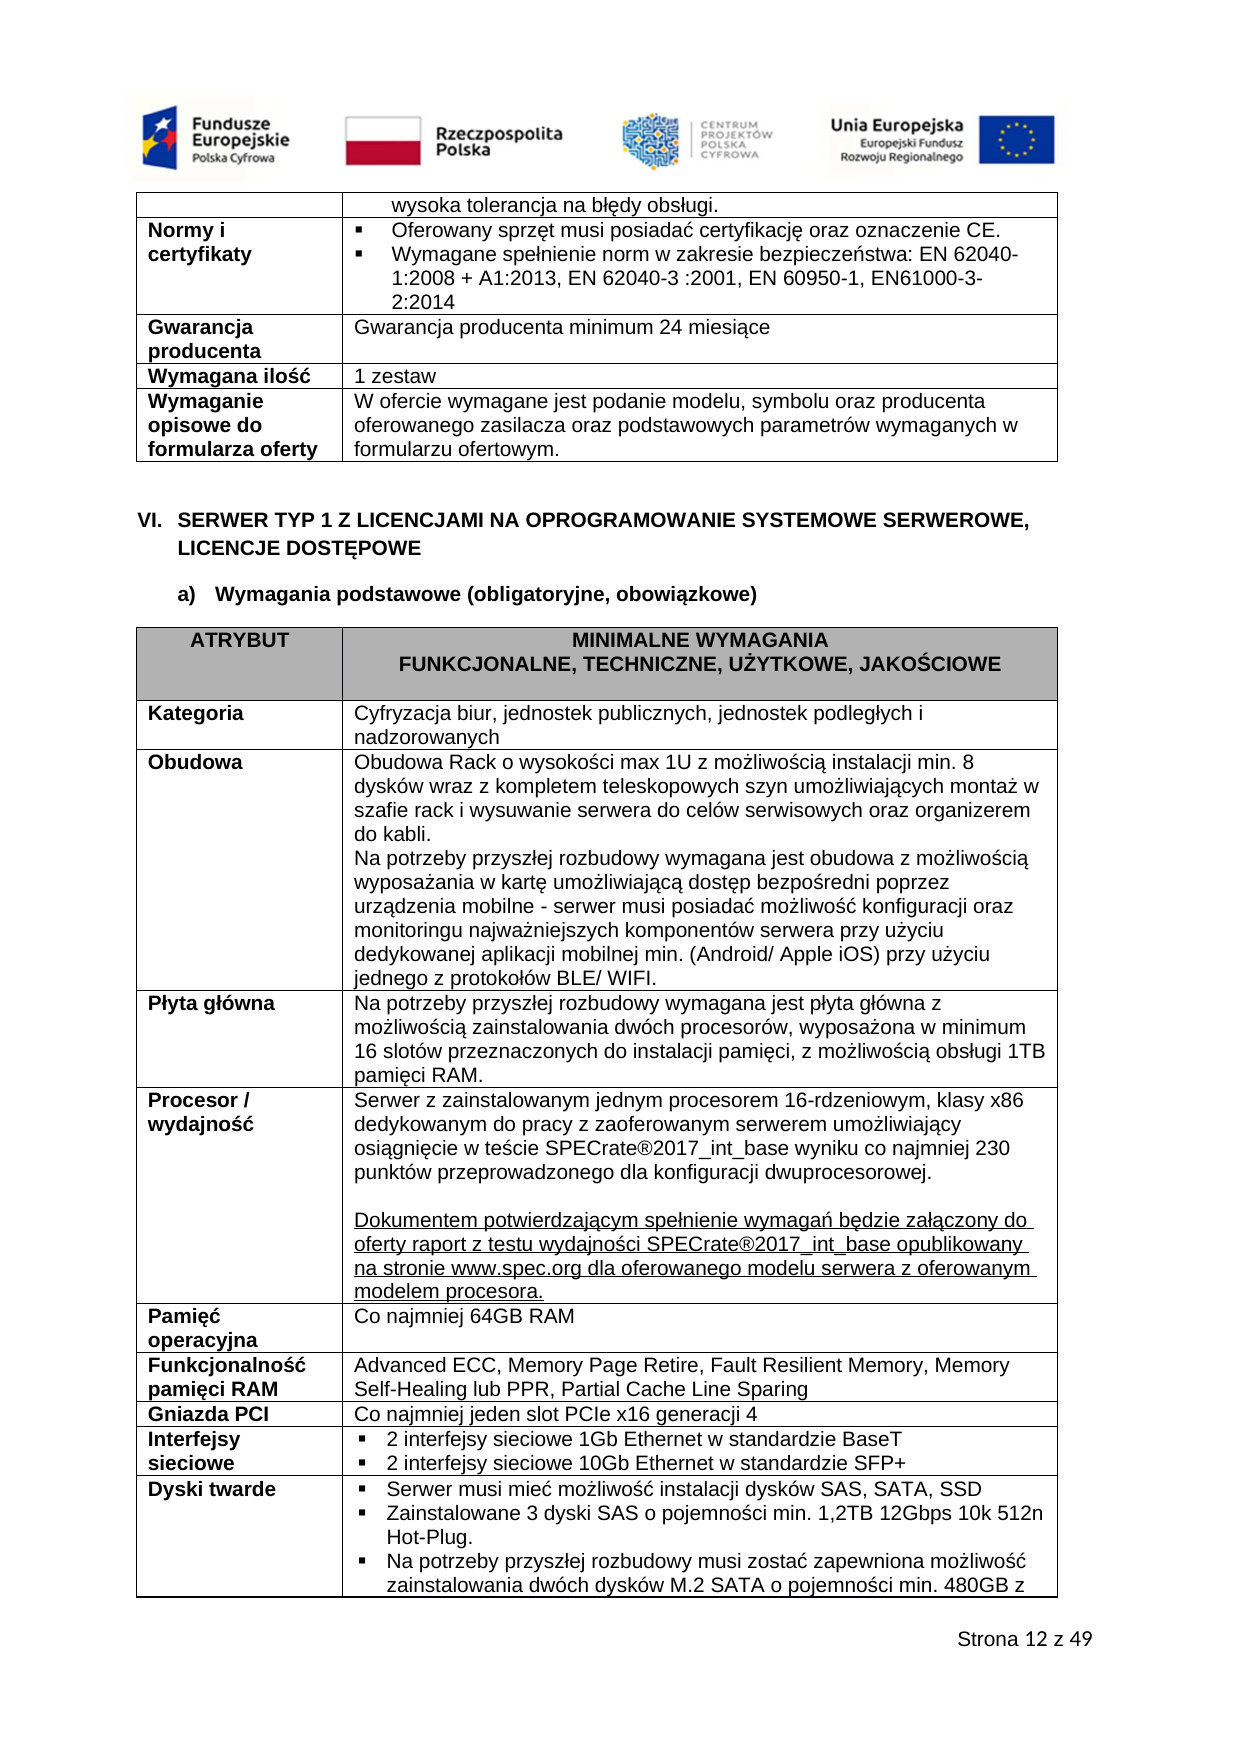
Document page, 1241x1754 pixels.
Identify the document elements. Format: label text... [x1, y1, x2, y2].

table_cell Kategoria [137, 701, 342, 749]
table_cell Na potrzeby przyszłej rozbudowy wymagana jest płyta główna z możliwością zainstalowania dwóch procesorów, wyposażona w minimum 16 slotów przeznaczonych do instalacji pamięci, z możliwością obsługi 1TB pamięci RAM. [343, 991, 1057, 1087]
table_cell Wymaganie opisowe do formularza oferty [137, 389, 342, 461]
table_cell Oferowany sprzęt musi posiadać certyfikację oraz oznaczenie CE. Wymagane spełnienie norm w zakresie bezpieczeństwa: EN 62040-1:2008 + A1:2013, EN 62040-3 :2001, EN 60950-1, EN61000-3-2:2014 [343, 218, 1057, 314]
picture [126, 89, 1071, 192]
table_cell W ofercie wymagane jest podanie modelu, symbolu oraz producenta oferowanego zasilacza oraz podstawowych parametrów wymaganych w formularzu ofertowym. [343, 389, 1057, 461]
table_cell Płyta główna [137, 991, 342, 1087]
table_cell Normy i certyfikaty [137, 218, 342, 314]
table_cell Gniazda PCI [137, 1402, 342, 1426]
list Serwer TYP 1 z licencjami na oprogramowanie systemowe serwerowe, licencje dostępowe [162, 507, 1092, 560]
table_cell Dyski twarde [137, 1476, 342, 1596]
table_cell Co najmniej jeden slot PCIe x16 generacji 4 [343, 1402, 1057, 1426]
table_cell 1 zestaw [343, 364, 1057, 388]
table_cell Obudowa Rack o wysokości max 1U z możliwością instalacji min. 8 dysków wraz z kompletem teleskopowych szyn umożliwiających montaż w szafie rack i wysuwanie serwera do celów serwisowych oraz organizerem do kabli. Na potrzeby przyszłej rozbudowy wymagana jest obudowa z możliwością wyposażania w kartę umożliwiającą dostęp bezpośredni poprzez urządzenia mobilne - serwer musi posiadać możliwość konfiguracji oraz monitoringu najważniejszych komponentów serwera przy użyciu dedykowanej aplikacji mobilnej min. (Android/ Apple iOS) przy użyciu jednego z protokołów BLE/ WIFI. [343, 750, 1057, 990]
table_cell Serwer z zainstalowanym jednym procesorem 16-rdzeniowym, klasy x86 dedykowanym do pracy z zaoferowanym serwerem umożliwiający osiągnięcie w teście SPECrate®2017_int_base wyniku co najmniej 230 punktów przeprowadzonego dla konfiguracji dwuprocesorowej. Dokumentem potwierdzającym spełnienie wymagań będzie załączony do oferty raport z testu wydajności SPECrate®2017_int_base opublikowany na stronie www.spec.org dla oferowanego modelu serwera z oferowanym modelem procesora. [343, 1088, 1057, 1303]
table_cell Wymagana ilość [137, 364, 342, 388]
table_cell Procesor / wydajność [137, 1088, 342, 1303]
table_cell 2 interfejsy sieciowe 1Gb Ethernet w standardzie BaseT 2 interfejsy sieciowe 10Gb Ethernet w standardzie SFP+ [343, 1427, 1057, 1475]
table_cell Serwer musi mieć możliwość instalacji dysków SAS, SATA, SSD Zainstalowane 3 dyski SAS o pojemności min. 1,2TB 12Gbps 10k 512n Hot-Plug. Na potrzeby przyszłej rozbudowy musi zostać zapewniona możliwość zainstalowania dwóch dysków M.2 SATA o pojemności min. 480GB z [343, 1476, 1057, 1596]
list Wymagania podstawowe (obligatoryjne, obowiązkowe) [177, 582, 1092, 606]
table_cell Gwarancja producenta minimum 24 miesiące [343, 315, 1057, 363]
table_cell Gwarancja producenta [137, 315, 342, 363]
table_cell Pamięć operacyjna [137, 1304, 342, 1352]
table_cell Co najmniej 64GB RAM [343, 1304, 1057, 1352]
table_cell Obudowa [137, 750, 342, 990]
table_cell wysoka tolerancja na błędy obsługi. [343, 193, 1057, 217]
table_cell Advanced ECC, Memory Page Retire, Fault Resilient Memory, Memory Self-Healing lub PPR, Partial Cache Line Sparing [343, 1353, 1057, 1401]
table_header Minimalne wymagania funkcjonalne, techniczne, użytkowe, jakościowe [343, 628, 1057, 700]
table_cell Funkcjonalność pamięci RAM [137, 1353, 342, 1401]
table_header ATRYBUT [137, 628, 342, 700]
table_cell Cyfryzacja biur, jednostek publicznych, jednostek podległych i nadzorowanych [343, 701, 1057, 749]
table_cell [137, 193, 342, 217]
table_cell Interfejsy sieciowe [137, 1427, 342, 1475]
